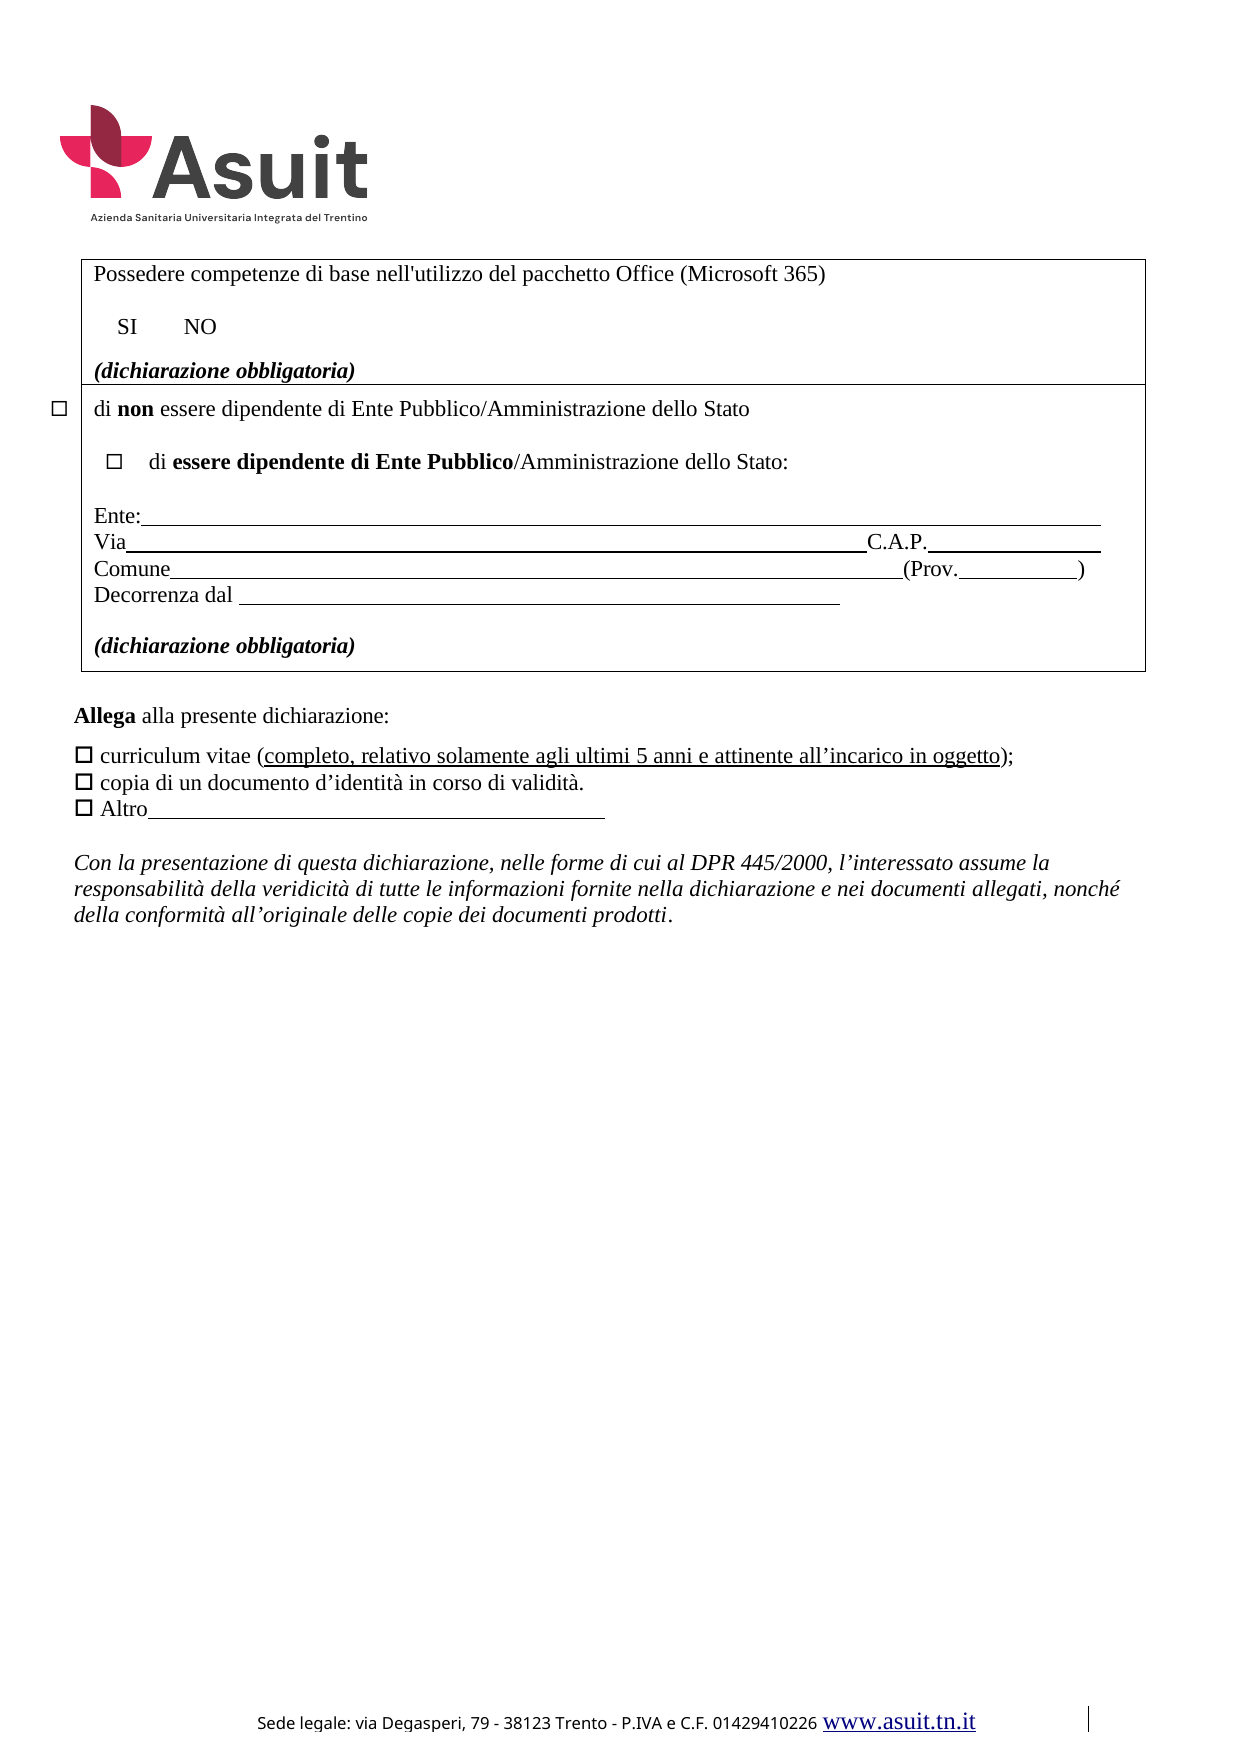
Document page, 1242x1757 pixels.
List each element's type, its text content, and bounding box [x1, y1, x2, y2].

text Con la presentazione di questa dichiarazione, nelle forme di cui al DPR 445/2000, l’interessato assume la responsabilità della veridicità di tutte le informazioni fornite nella dichiarazione e nei documenti allegati, nonché della conformità all’originale delle copie dei documenti prodotti. [73, 849, 1122, 928]
text  Altro [73, 795, 1168, 822]
table_cell Possedere competenze di base nell'utilizzo del pacchetto Office (Microsoft 365)  SI  NO (dichiarazione obbligatoria) [82, 260, 1145, 383]
text  copia di un documento d’identità in corso di validità. [73, 769, 1168, 795]
table_cell di non essere dipendente di Ente Pubblico/Amministrazione dello Stato di essere dipendente di Ente Pubblico/Amministrazione dello Stato: Ente: Via C.A.P. Comune (Prov. ) Decorrenza dal (dichiarazione obbligatoria) [82, 385, 1145, 671]
text  curriculum vitae (completo, relativo solamente agli ultimi 5 anni e attinente all’incarico in oggetto); [73, 743, 1168, 769]
text Allega alla presente dichiarazione: [73, 702, 1168, 728]
